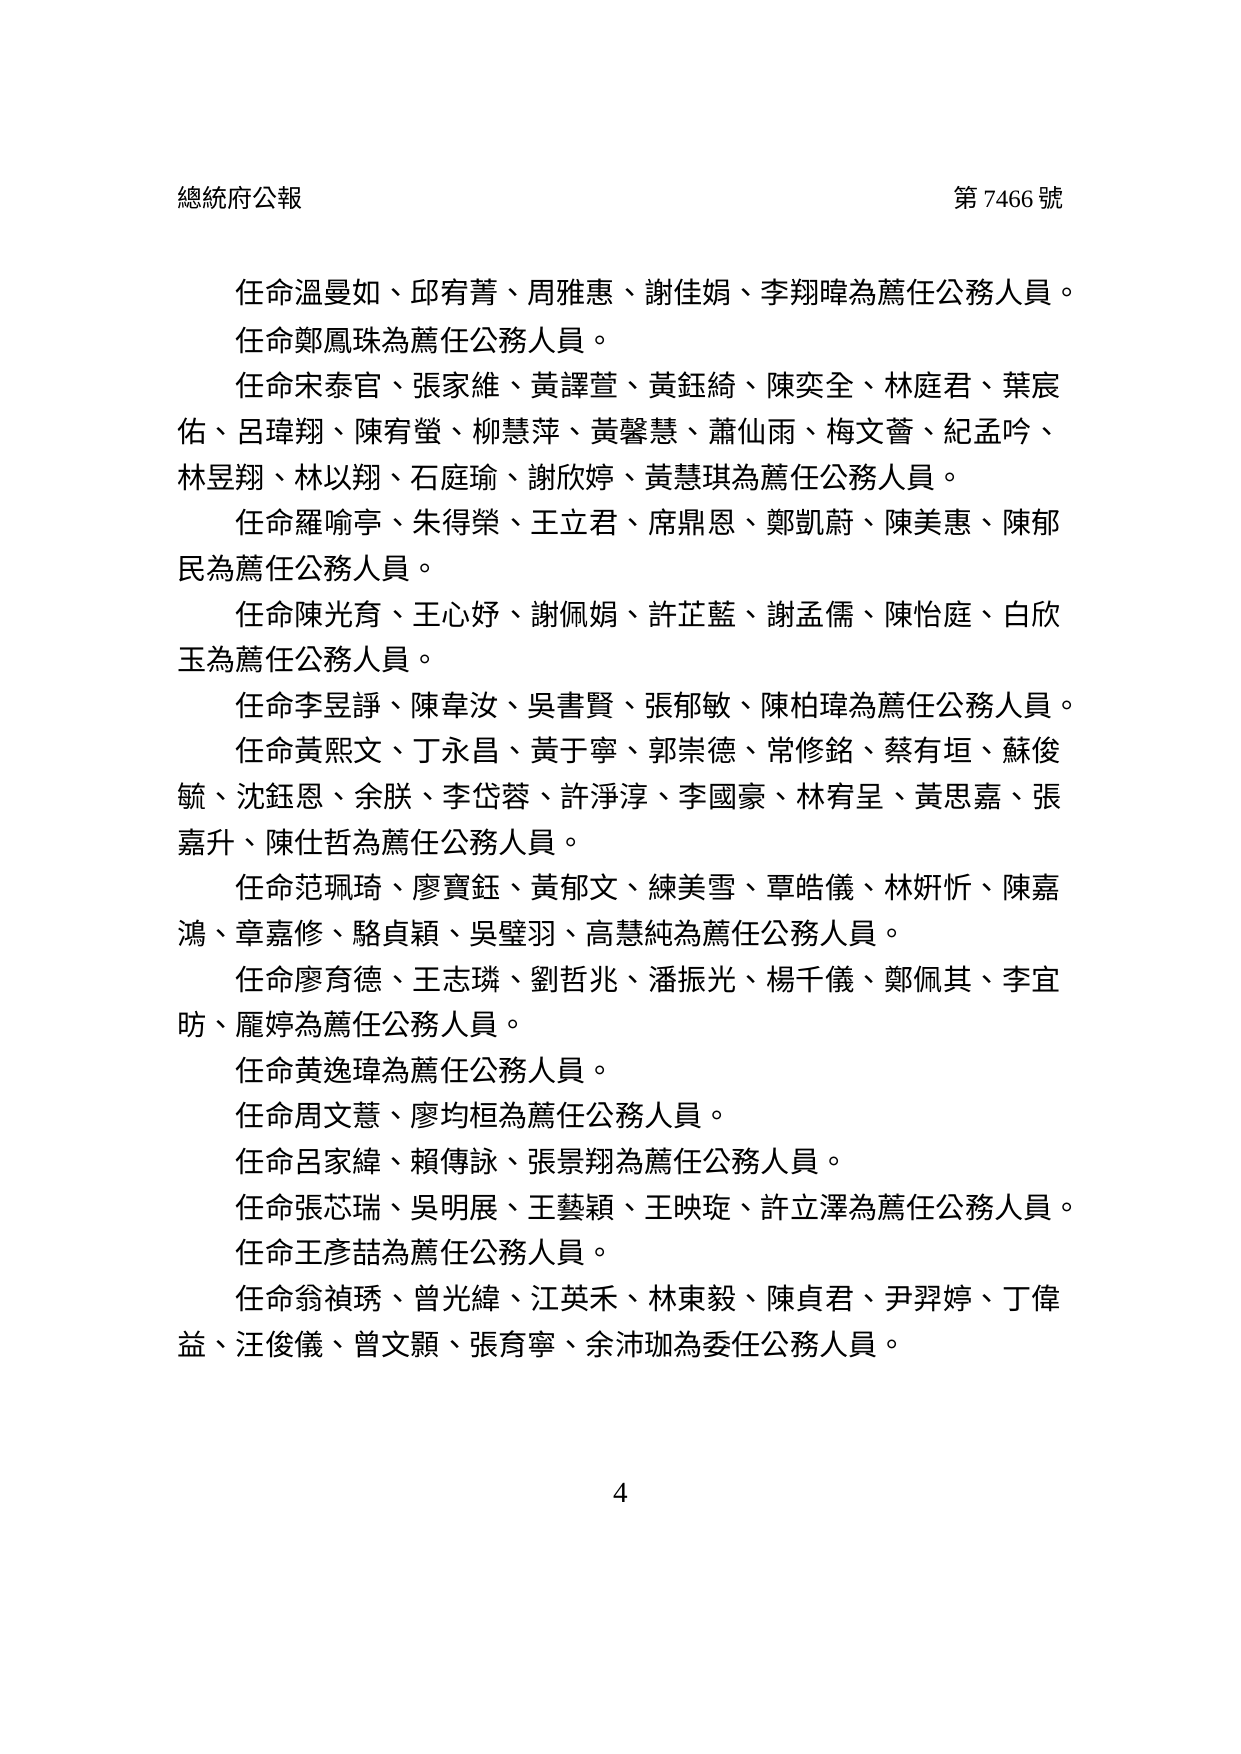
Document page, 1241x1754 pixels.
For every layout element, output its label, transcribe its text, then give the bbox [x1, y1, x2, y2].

text 任命黃熙文、丁永昌、黃于寧、郭崇德、常修銘、蔡有垣、蘇俊毓、沈鈺恩、余朕、李岱蓉、許淨淳、李國豪、林宥呈、黃思嘉、張嘉升、陳仕哲為薦任公務人員。 [177, 725, 1063, 862]
text 任命陳光育、王心妤、謝佩娟、許芷藍、謝孟儒、陳怡庭、白欣玉為薦任公務人員。 [177, 588, 1063, 680]
text 任命李昱諍、陳韋汝、吳書賢、張郁敏、陳柏瑋為薦任公務人員。 [177, 680, 1063, 725]
text 任命鄭鳳珠為薦任公務人員。 [177, 313, 1063, 360]
text 任命呂家緯、賴傳詠、張景翔為薦任公務人員。 [177, 1136, 1063, 1182]
text 任命廖育德、王志璘、劉哲兆、潘振光、楊千儀、鄭佩其、李宜昉、龎婷為薦任公務人員。 [177, 953, 1063, 1045]
text 任命周文薏、廖均桓為薦任公務人員。 [177, 1090, 1063, 1136]
text 任命王彥喆為薦任公務人員。 [177, 1227, 1063, 1273]
text 任命張芯瑞、吳明展、王藝穎、王映琁、許立澤為薦任公務人員。 [177, 1182, 1063, 1227]
text 任命羅喻亭、朱得榮、王立君、席鼎恩、鄭凱蔚、陳美惠、陳郁民為薦任公務人員。 [177, 497, 1063, 588]
text 任命黄逸瑋為薦任公務人員。 [177, 1045, 1063, 1090]
text 任命范珮琦、廖寶鈺、黃郁文、練美雪、覃皓儀、林姸忻、陳嘉鴻、章嘉修、駱貞穎、吳璧羽、高慧純為薦任公務人員。 [177, 862, 1063, 953]
text 任命宋泰官、張家維、黃譯萱、黃鈺綺、陳奕全、林庭君、葉宸佑、呂瑋翔、陳宥螢、柳慧萍、黃馨慧、蕭仙雨、梅文薈、紀孟吟、林昱翔、林以翔、石庭瑜、謝欣婷、黃慧琪為薦任公務人員。 [177, 360, 1063, 497]
text 任命翁禎琇、曾光緯、江英禾、林東毅、陳貞君、尹羿婷、丁偉益、汪俊儀、曾文顥、張育寧、余沛珈為委任公務人員。 [177, 1273, 1063, 1364]
text 任命溫曼如、邱宥菁、周雅惠、謝佳娟、李翔暐為薦任公務人員。 [177, 266, 1063, 313]
